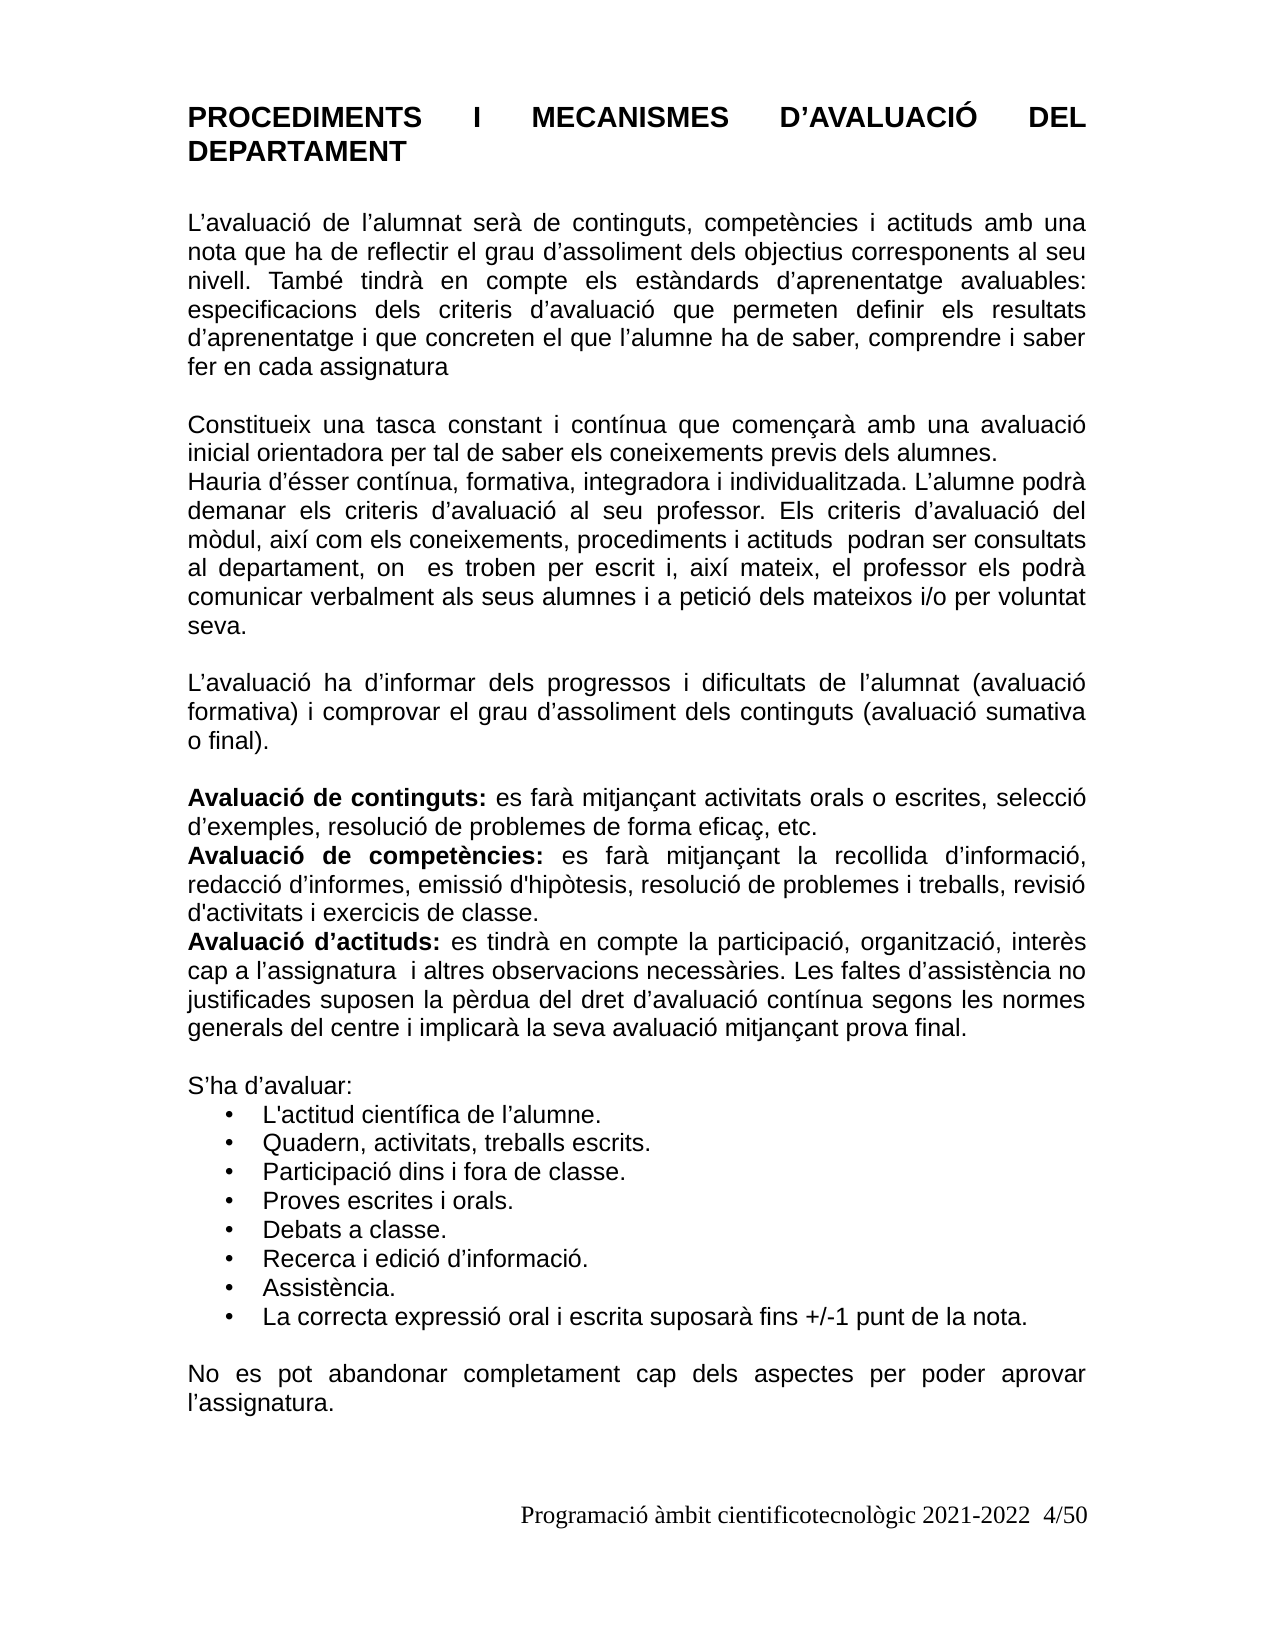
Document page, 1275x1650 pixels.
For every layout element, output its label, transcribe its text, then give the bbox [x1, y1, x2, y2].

list Assistència. [225, 1273, 1087, 1302]
list Recerca i edició d’informació. [225, 1244, 1087, 1273]
subtitle PROCEDIMENTS I MECANISMES D’AVALUACIÓ DEL DEPARTAMENT [187, 100, 1087, 167]
text S’ha d’avaluar: [187, 1071, 1087, 1099]
text Hauria d’ésser contínua, formativa, integradora i individualitzada. L’alumne podrà demanar els criteris d’avaluació al seu professor. Els criteris d’avaluació del mòdul, així com els coneixements, procediments i actituds podran ser consultats al departament, on es troben per escrit i, així mateix, el professor els podrà comunicar verbalment als seus alumnes i a petició dels mateixos i/o per voluntat seva. [187, 467, 1087, 639]
text Avaluació de continguts: es farà mitjançant activitats orals o escrites, selecció d’exemples, resolució de problemes de forma eficaç, etc. [187, 783, 1087, 841]
list Participació dins i fora de classe. [225, 1157, 1087, 1186]
text L’avaluació ha d’informar dels progressos i dificultats de l’alumnat (avaluació formativa) i comprovar el grau d’assoliment dels continguts (avaluació sumativa o final). [187, 668, 1087, 754]
list Quadern, activitats, treballs escrits. [225, 1128, 1087, 1157]
list Debats a classe. [225, 1215, 1087, 1244]
list La correcta expressió oral i escrita suposarà fins +/-1 punt de la nota. [225, 1302, 1087, 1330]
text No es pot abandonar completament cap dels aspectes per poder aprovar l’assignatura. [187, 1359, 1087, 1417]
text Avaluació d’actituds: es tindrà en compte la participació, organització, interès cap a l’assignatura i altres observacions necessàries. Les faltes d’assistència no justificades suposen la pèrdua del dret d’avaluació contínua segons les normes generals del centre i implicarà la seva avaluació mitjançant prova final. [187, 927, 1087, 1042]
list Proves escrites i orals. [225, 1186, 1087, 1215]
text Constitueix una tasca constant i contínua que començarà amb una avaluació inicial orientadora per tal de saber els coneixements previs dels alumnes. [187, 409, 1087, 467]
list L'actitud científica de l’alumne. [225, 1099, 1087, 1128]
text Avaluació de competències: es farà mitjançant la recollida d’informació, redacció d’informes, emissió d'hipòtesis, resolució de problemes i treballs, revisió d'activitats i exercicis de classe. [187, 841, 1087, 927]
text L’avaluació de l’alumnat serà de continguts, competències i actituds amb una nota que ha de reflectir el grau d’assoliment dels objectius corresponents al seu nivell. També tindrà en compte els estàndards d’aprenentatge avaluables: especificacions dels criteris d’avaluació que permeten definir els resultats d’aprenentatge i que concreten el que l’alumne ha de saber, comprendre i saber fer en cada assignatura [187, 208, 1087, 381]
